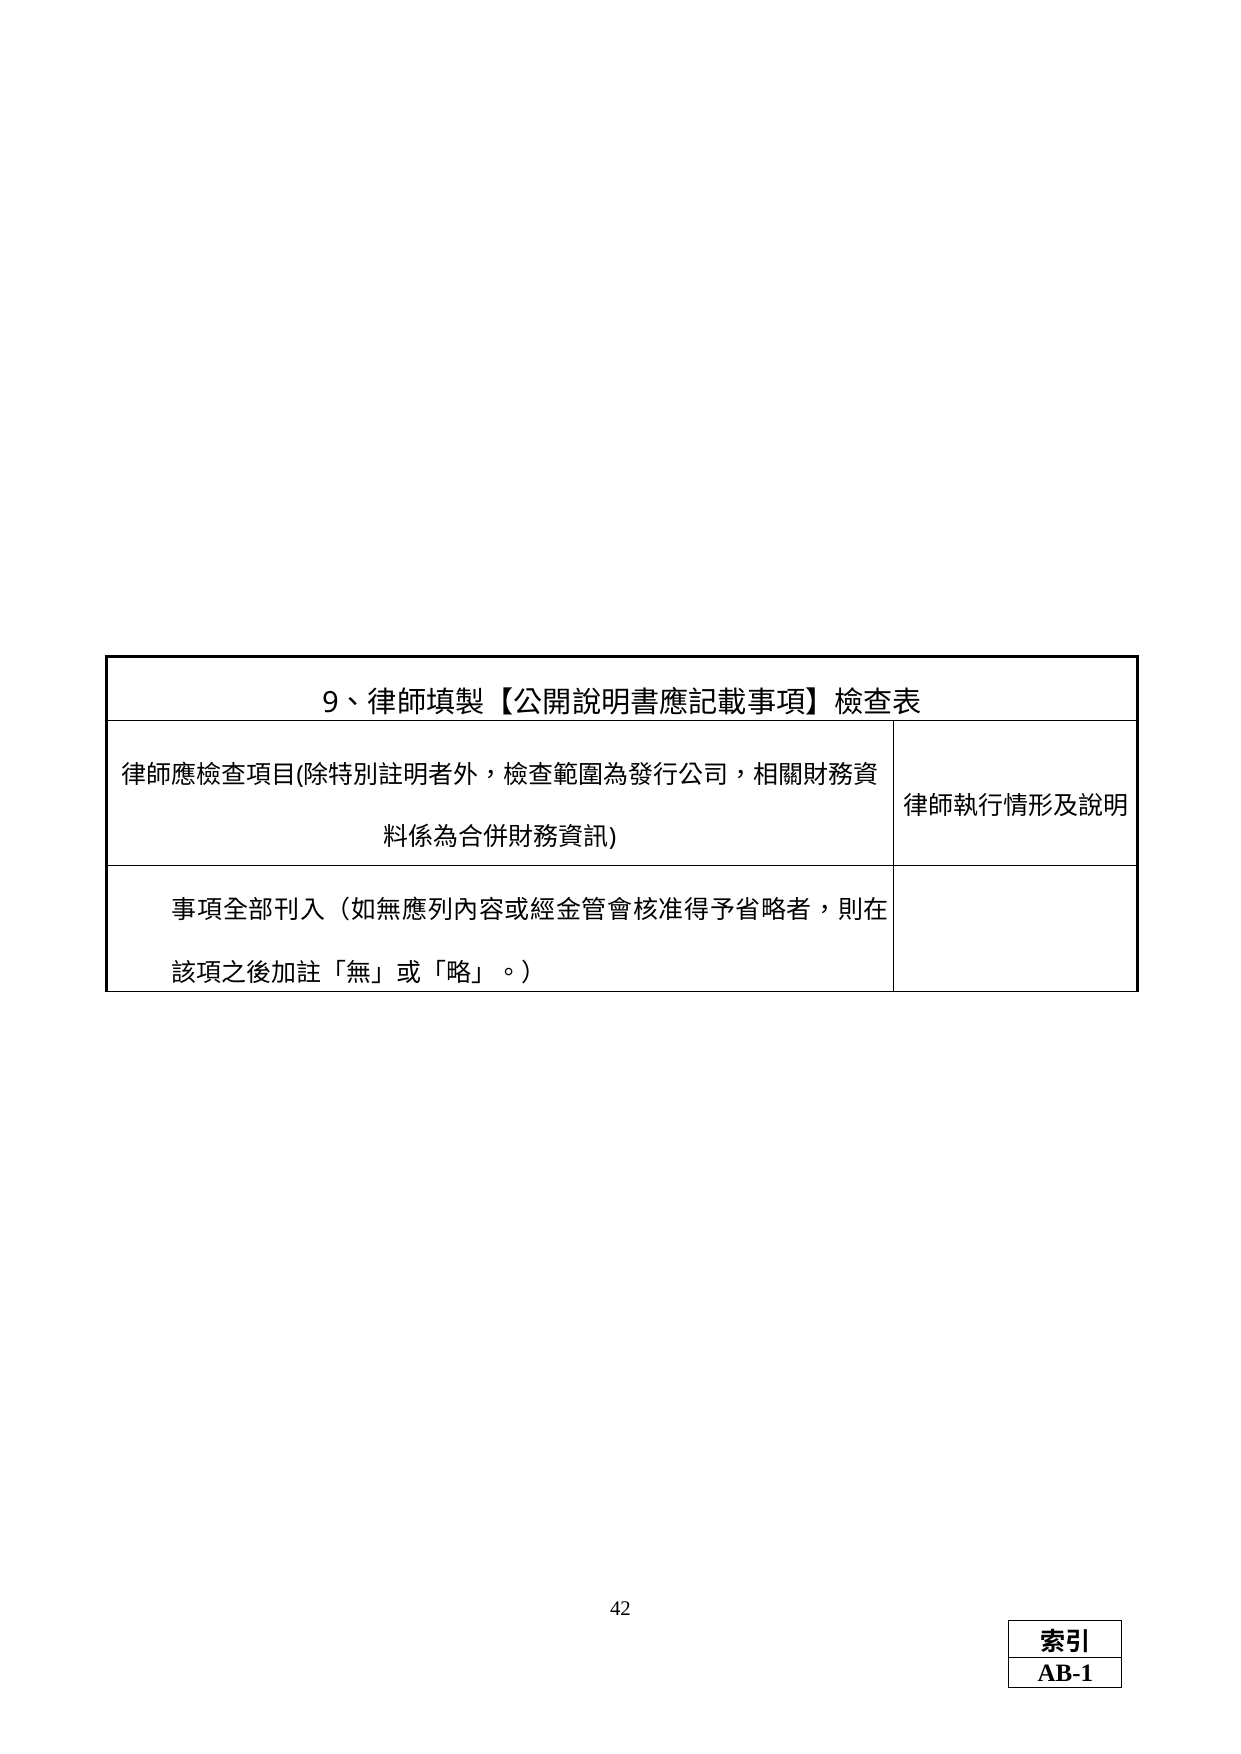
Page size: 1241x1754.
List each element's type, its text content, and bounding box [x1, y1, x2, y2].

table_cell 五、目錄、頁次及摘要（如準則附表一）： 是否編製目錄、頁次及摘要，將「公司募集發行有價證券公開說明書應行記載事項準則」(以下簡稱準則)第6條規定應行記載之事項全部刊入（如無應列內容或經金管會核准得予省略者，則在該項之後加註「無」或「略」。） [108, 866, 893, 991]
table_cell [894, 866, 1136, 991]
table_cell 律師執行情形及說明 [894, 721, 1136, 865]
table_cell 律師應檢查項目(除特別註明者外，檢查範圍為發行公司，相關財務資料係為合併財務資訊) [108, 721, 893, 865]
table_header 9、律師填製【公開說明書應記載事項】檢查表 [108, 658, 1136, 720]
